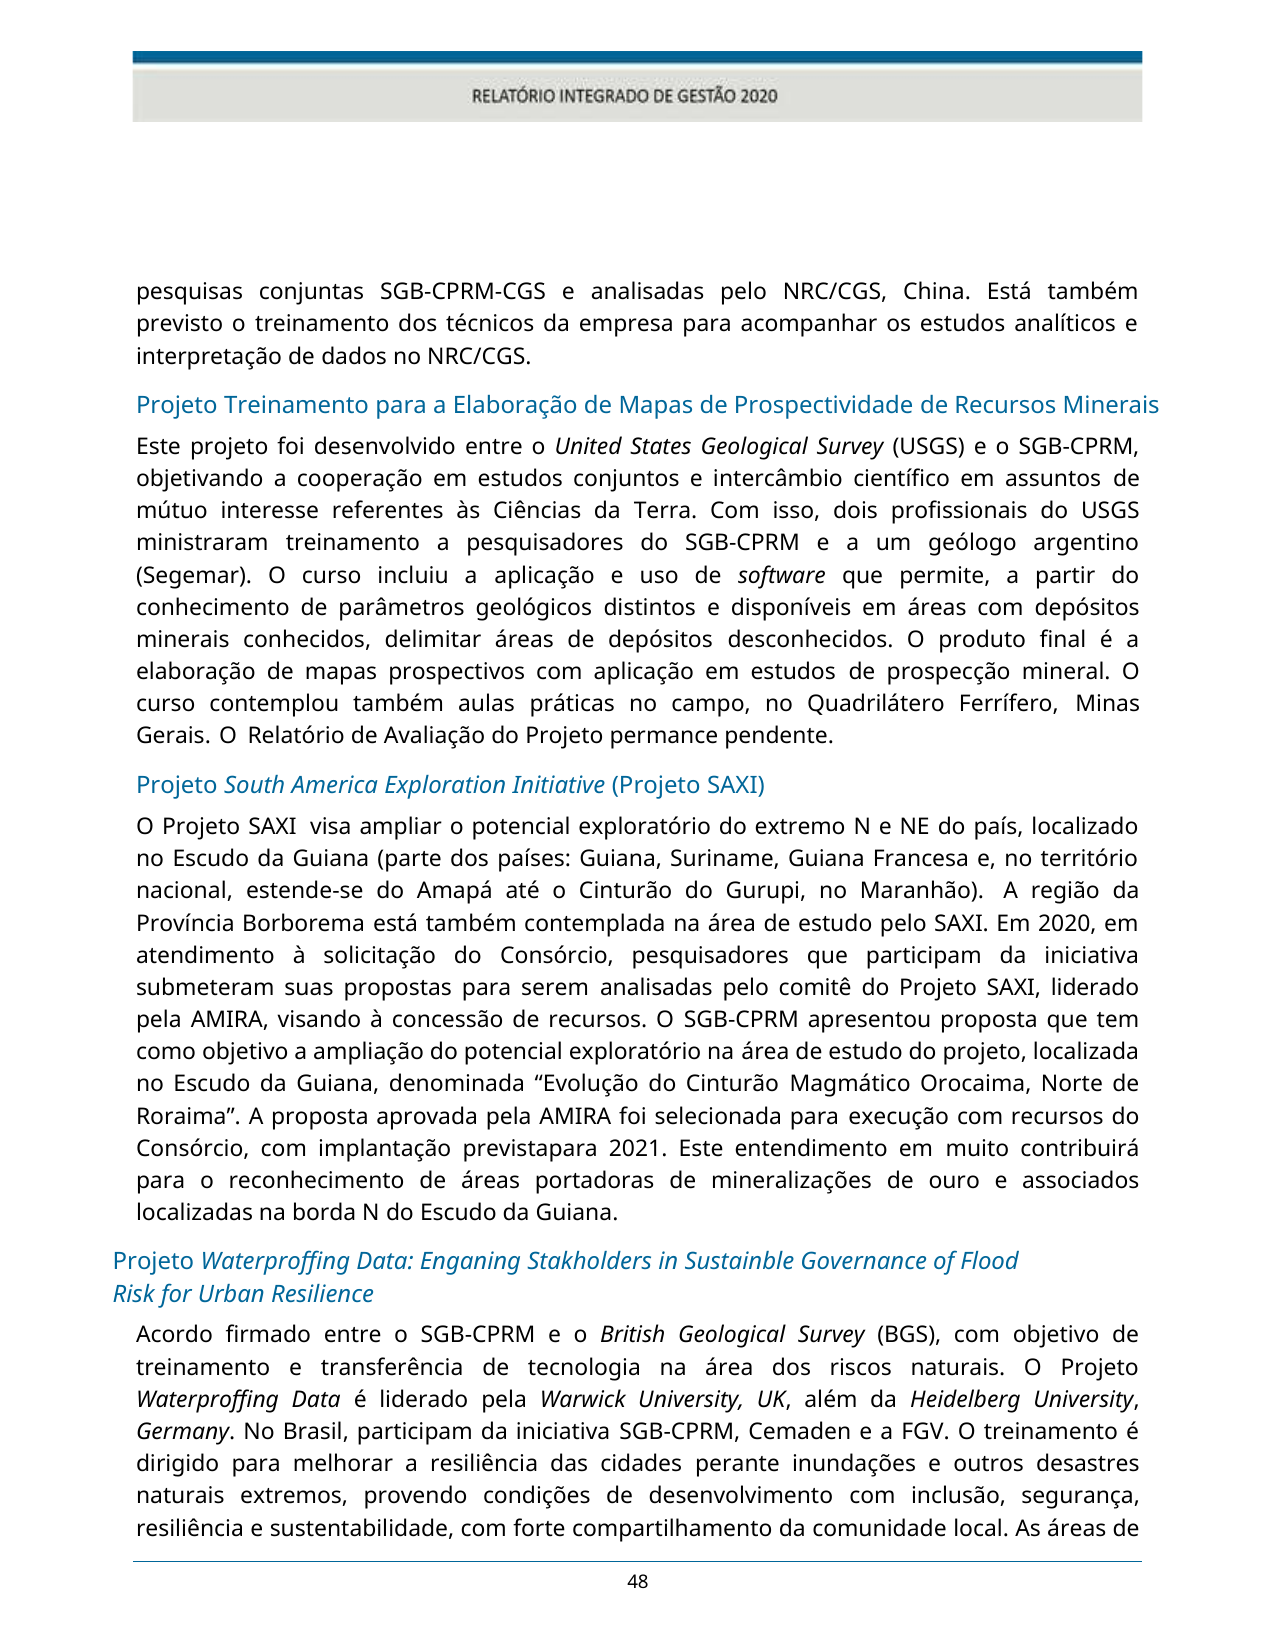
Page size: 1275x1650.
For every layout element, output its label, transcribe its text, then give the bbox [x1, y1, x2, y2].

text Acordo firmado entre o SGB-CPRM e o British Geological Survey (BGS), com objetivo de treinamento e transferência de tecnologia na área dos riscos naturais. O Projeto Waterproffing Data é liderado pela Warwick University, UK, além da Heidelberg University, Germany. No Brasil, participam da iniciativa SGB-CPRM, Cemaden e a FGV. O treinamento é dirigido para melhorar a resiliência das cidades perante inundações e outros desastres naturais extremos, provendo condições de desenvolvimento com inclusão, segurança, resiliência e sustentabilidade, com forte compartilhamento da comunidade local. As áreas de [136, 1318, 1140, 1543]
text Este projeto foi desenvolvido entre o United States Geological Survey (USGS) e o SGB-CPRM, objetivando a cooperação em estudos conjuntos e intercâmbio científico em assuntos de mútuo interesse referentes às Ciências da Terra. Com isso, dois profissionais do USGS ministraram treinamento a pesquisadores do SGB-CPRM e a um geólogo argentino (Segemar). O curso incluiu a aplicação e uso de software que permite, a partir do conhecimento de parâmetros geológicos distintos e disponíveis em áreas com depósitos minerais conhecidos, delimitar áreas de depósitos desconhecidos. O produto final é a elaboração de mapas prospectivos com aplicação em estudos de prospecção mineral. O curso contemplou também aulas práticas no campo, no Quadrilátero Ferrífero, Minas Gerais. O Relatório de Avaliação do Projeto permance pendente. [136, 430, 1140, 751]
text Projeto South America Exploration Initiative (Projeto SAXI) [136, 767, 1202, 800]
subtitle Projeto Treinamento para a Elaboração de Mapas de Prospectividade de Recursos Minerais [136, 387, 1202, 420]
text pesquisas conjuntas SGB-CPRM-CGS e analisadas pelo NRC/CGS, China. Está também previsto o treinamento dos técnicos da empresa para acompanhar os estudos analíticos e interpretação de dados no NRC/CGS. [136, 275, 1139, 371]
text O Projeto SAXI visa ampliar o potencial exploratório do extremo N e NE do país, localizado no Escudo da Guiana (parte dos países: Guiana, Suriname, Guiana Francesa e, no território nacional, estende-se do Amapá até o Cinturão do Gurupi, no Maranhão). A região da Província Borborema está também contemplada na área de estudo pelo SAXI. Em 2020, em atendimento à solicitação do Consórcio, pesquisadores que participam da iniciativa submeteram suas propostas para serem analisadas pelo comitê do Projeto SAXI, liderado pela AMIRA, visando à concessão de recursos. O SGB-CPRM apresentou proposta que tem como objetivo a ampliação do potencial exploratório na área de estudo do projeto, localizada no Escudo da Guiana, denominada “Evolução do Cinturão Magmático Orocaima, Norte de Roraima”. A proposta aprovada pela AMIRA foi selecionada para execução com recursos do Consórcio, com implantação previstapara 2021. Este entendimento em muito contribuirá para o reconhecimento de áreas portadoras de mineralizações de ouro e associados localizadas na borda N do Escudo da Guiana. [136, 810, 1139, 1227]
subtitle Projeto Waterproffing Data: Enganing Stakholders in Sustainble Governance of Flood Risk for Urban Resilience [112, 1244, 1070, 1309]
